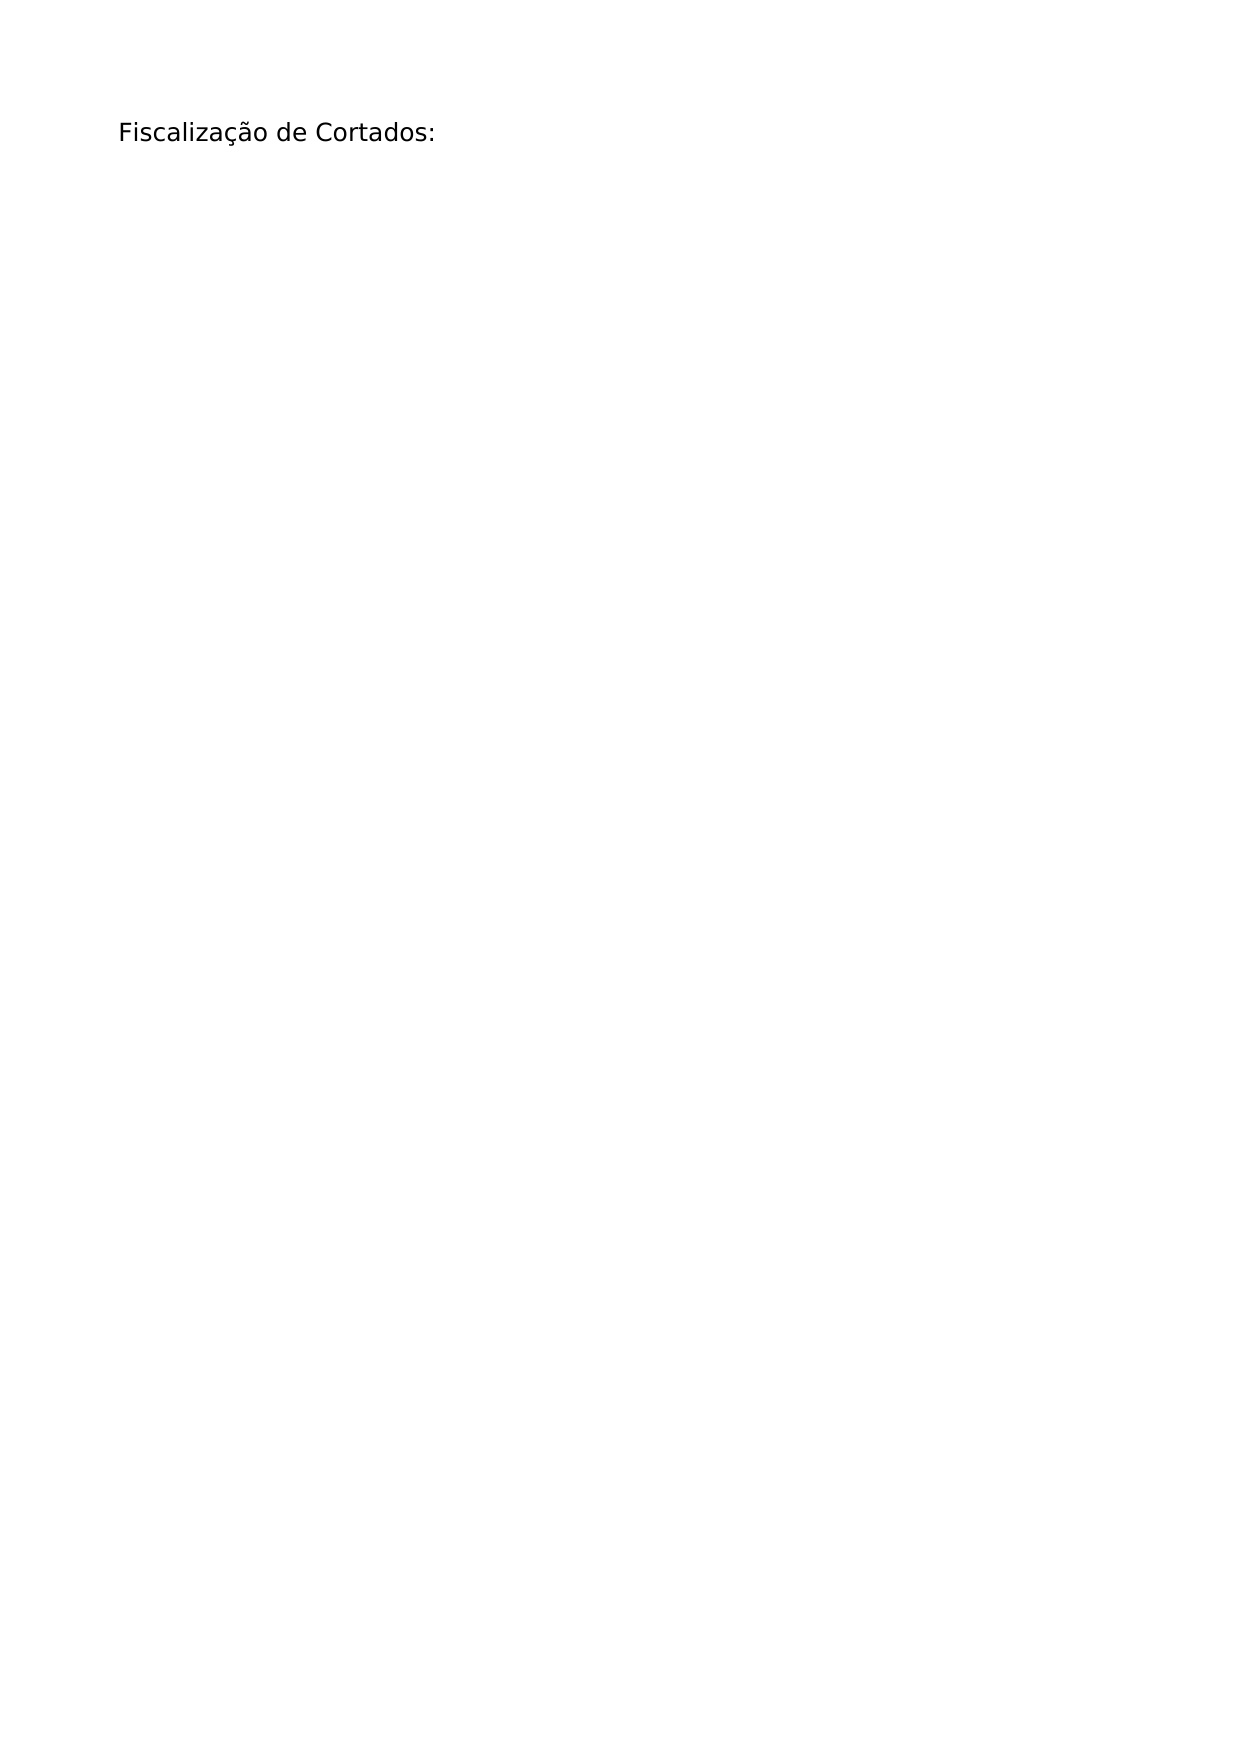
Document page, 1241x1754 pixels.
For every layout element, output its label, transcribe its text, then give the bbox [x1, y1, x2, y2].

text Fiscalização de Cortados: [118, 118, 1122, 147]
